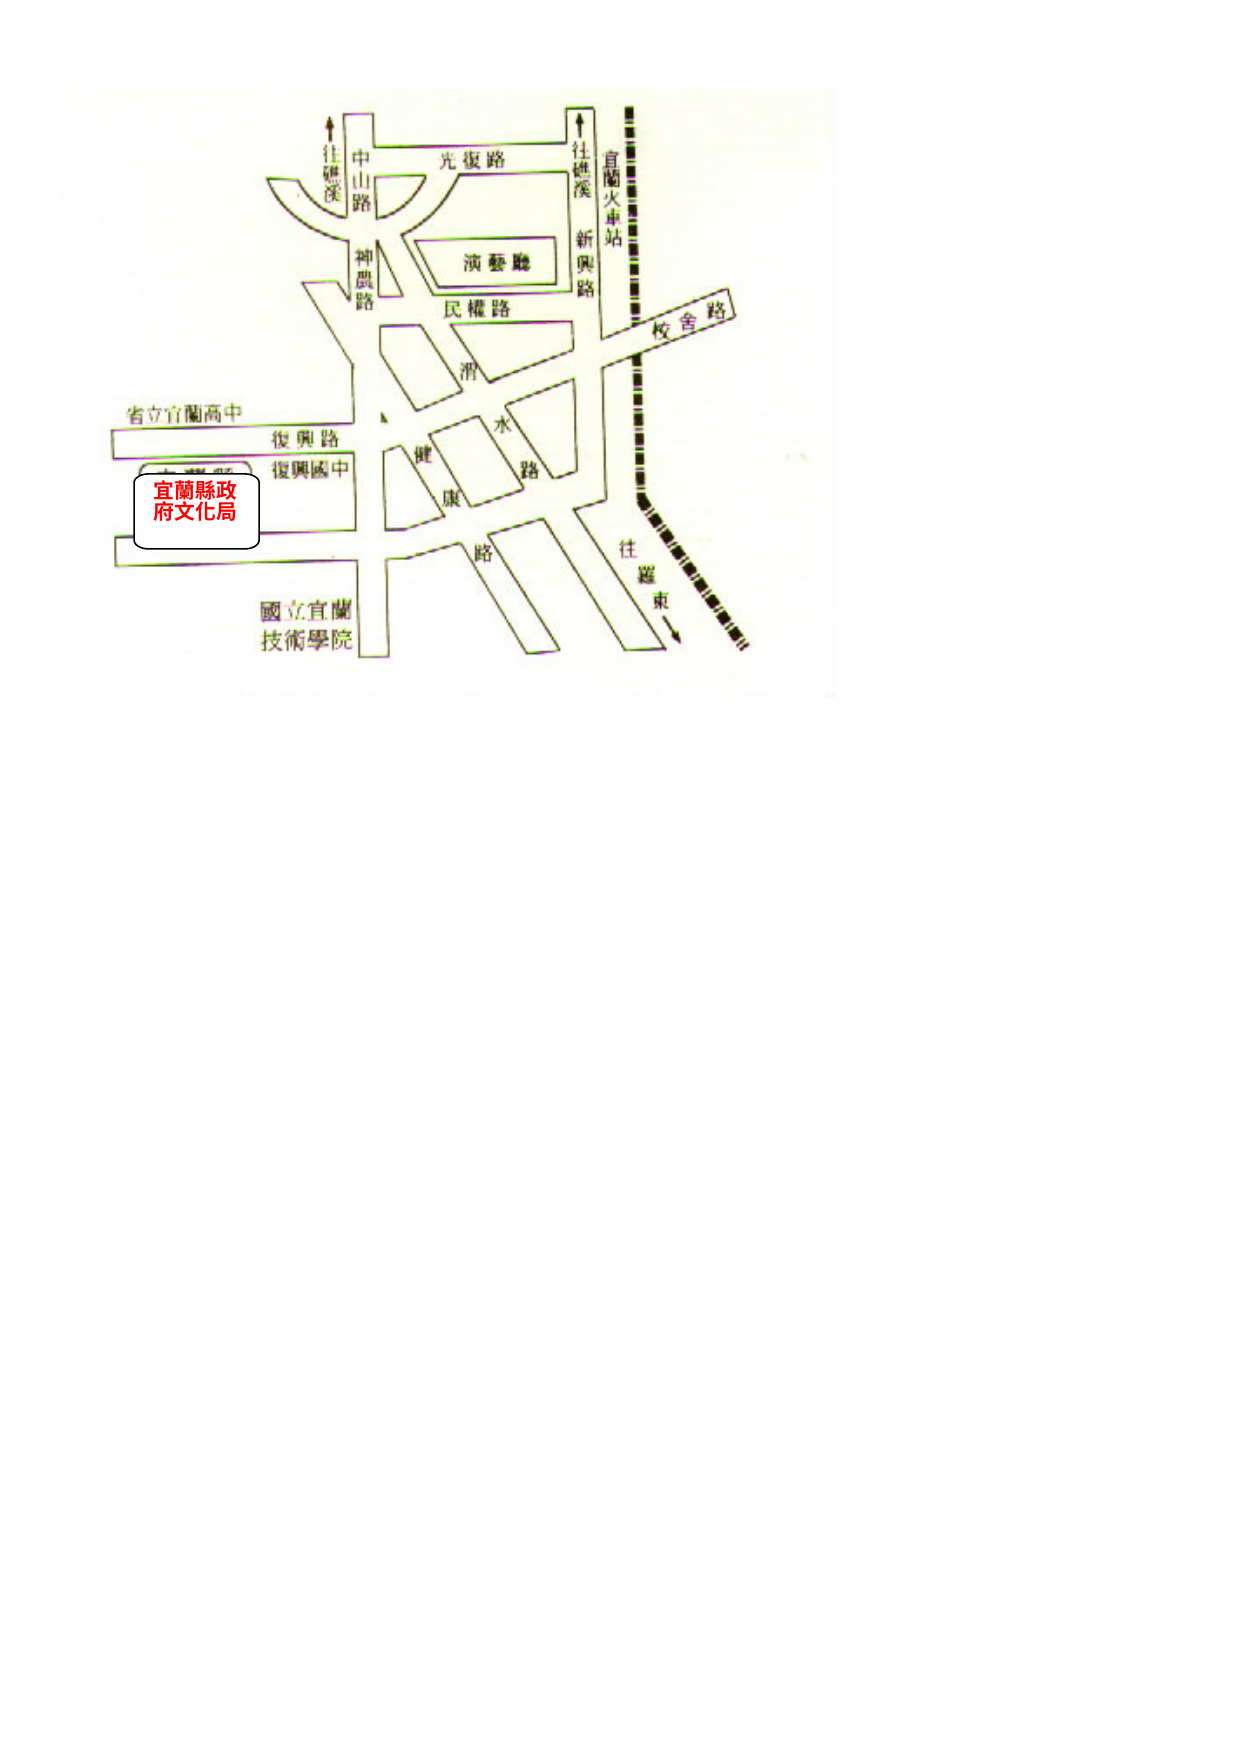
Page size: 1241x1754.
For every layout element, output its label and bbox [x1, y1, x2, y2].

picture [59, 89, 835, 697]
